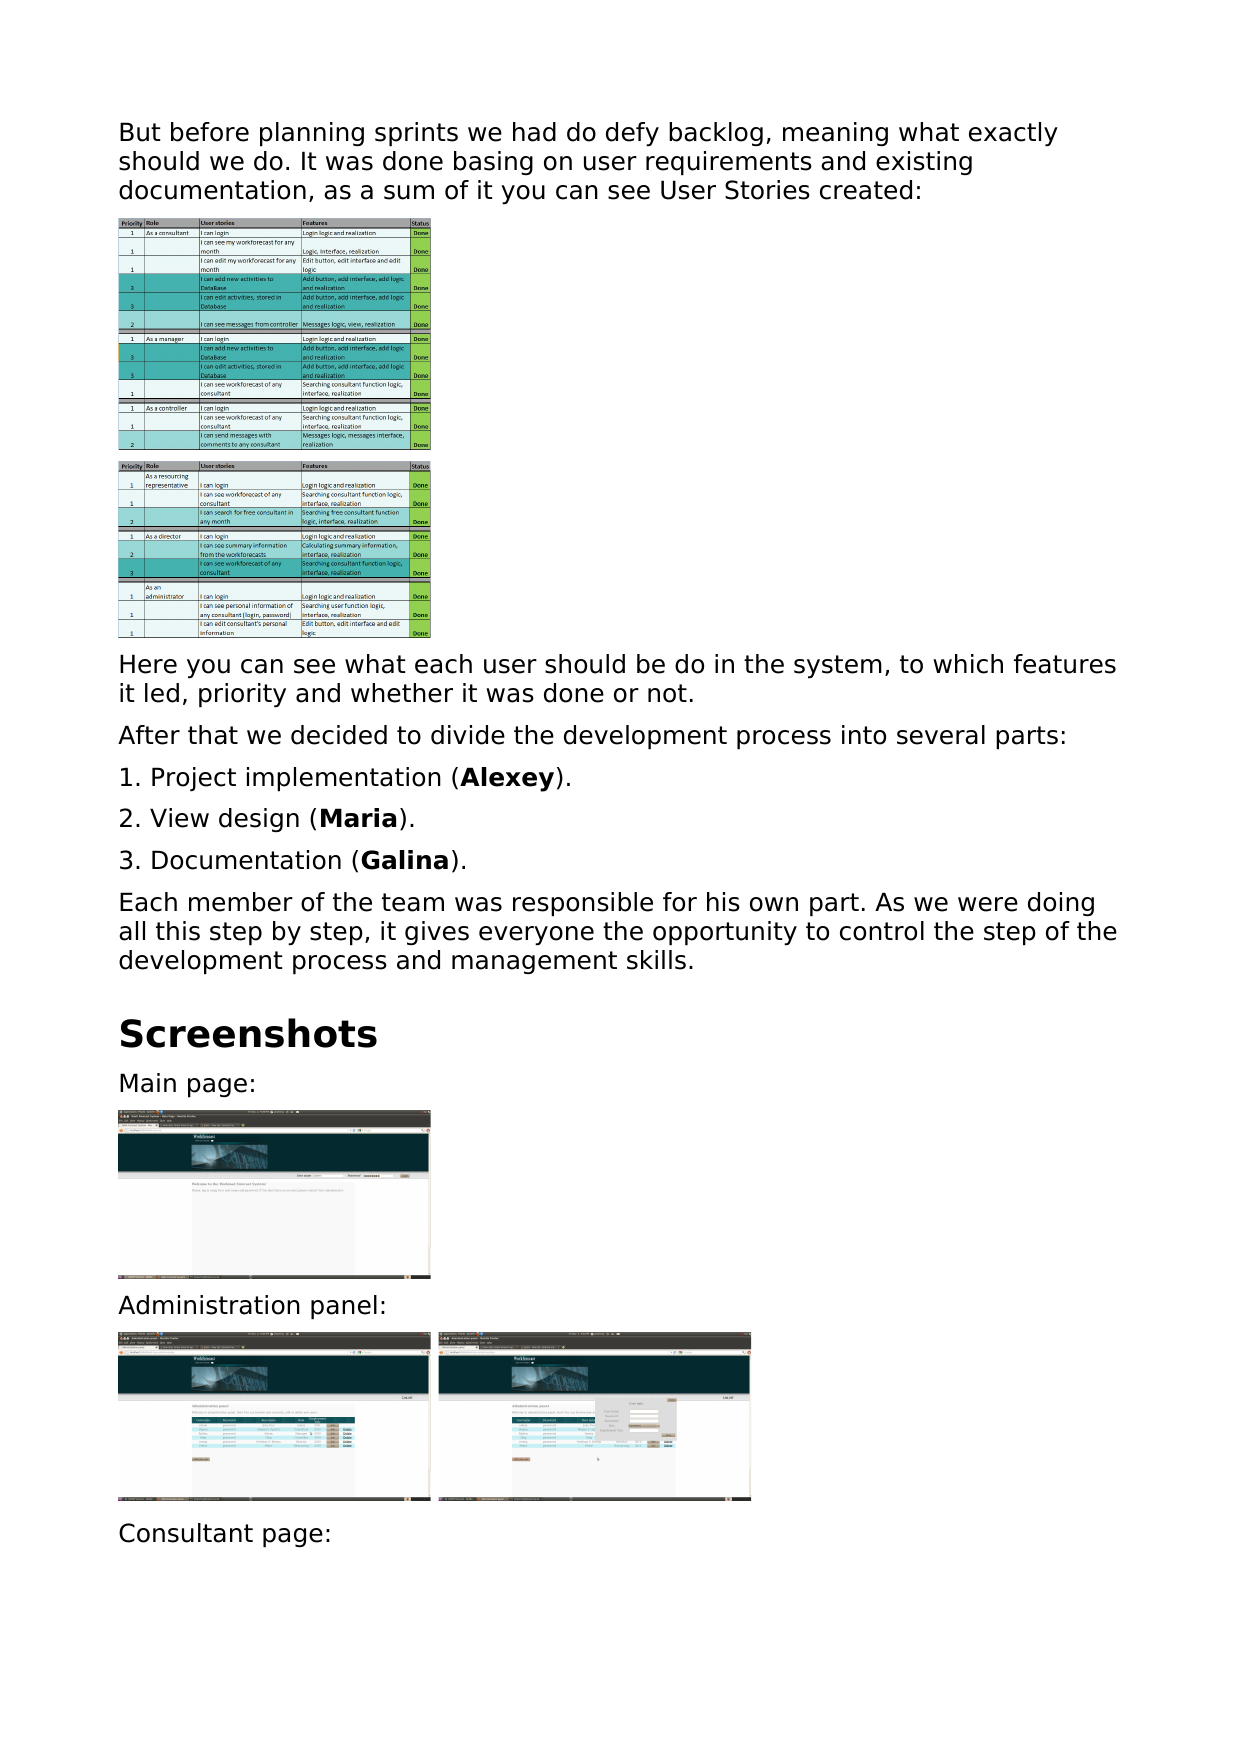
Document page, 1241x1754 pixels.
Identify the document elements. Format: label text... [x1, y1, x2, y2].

text Administration panel: [118, 1291, 1122, 1320]
text 3. Documentation (Galina). [118, 846, 1122, 875]
text Each member of the team was responsible for his own part. As we were doing all this step by step, it gives everyone the opportunity to control the step of the development process and management skills. [118, 888, 1122, 975]
picture [118, 1110, 431, 1279]
text Consultant page: [118, 1519, 1122, 1548]
picture [118, 1332, 431, 1501]
text 1. Project implementation (Alexey). [118, 763, 1122, 792]
text But before planning sprints we had do defy backlog, meaning what exactly should we do. It was done basing on user requirements and existing documentation, as a sum of it you can see User Stories created: [118, 118, 1122, 206]
picture [118, 218, 431, 450]
subtitle Screenshots [118, 1013, 1122, 1056]
text 2. View design (Maria). [118, 804, 1122, 833]
picture [118, 461, 431, 638]
text After that we decided to divide the development process into several parts: [118, 721, 1122, 750]
text Main page: [118, 1069, 1122, 1098]
text Here you can see what each user should be do in the system, to which features it led, priority and whether it was done or not. [118, 650, 1122, 708]
picture [438, 1332, 752, 1501]
